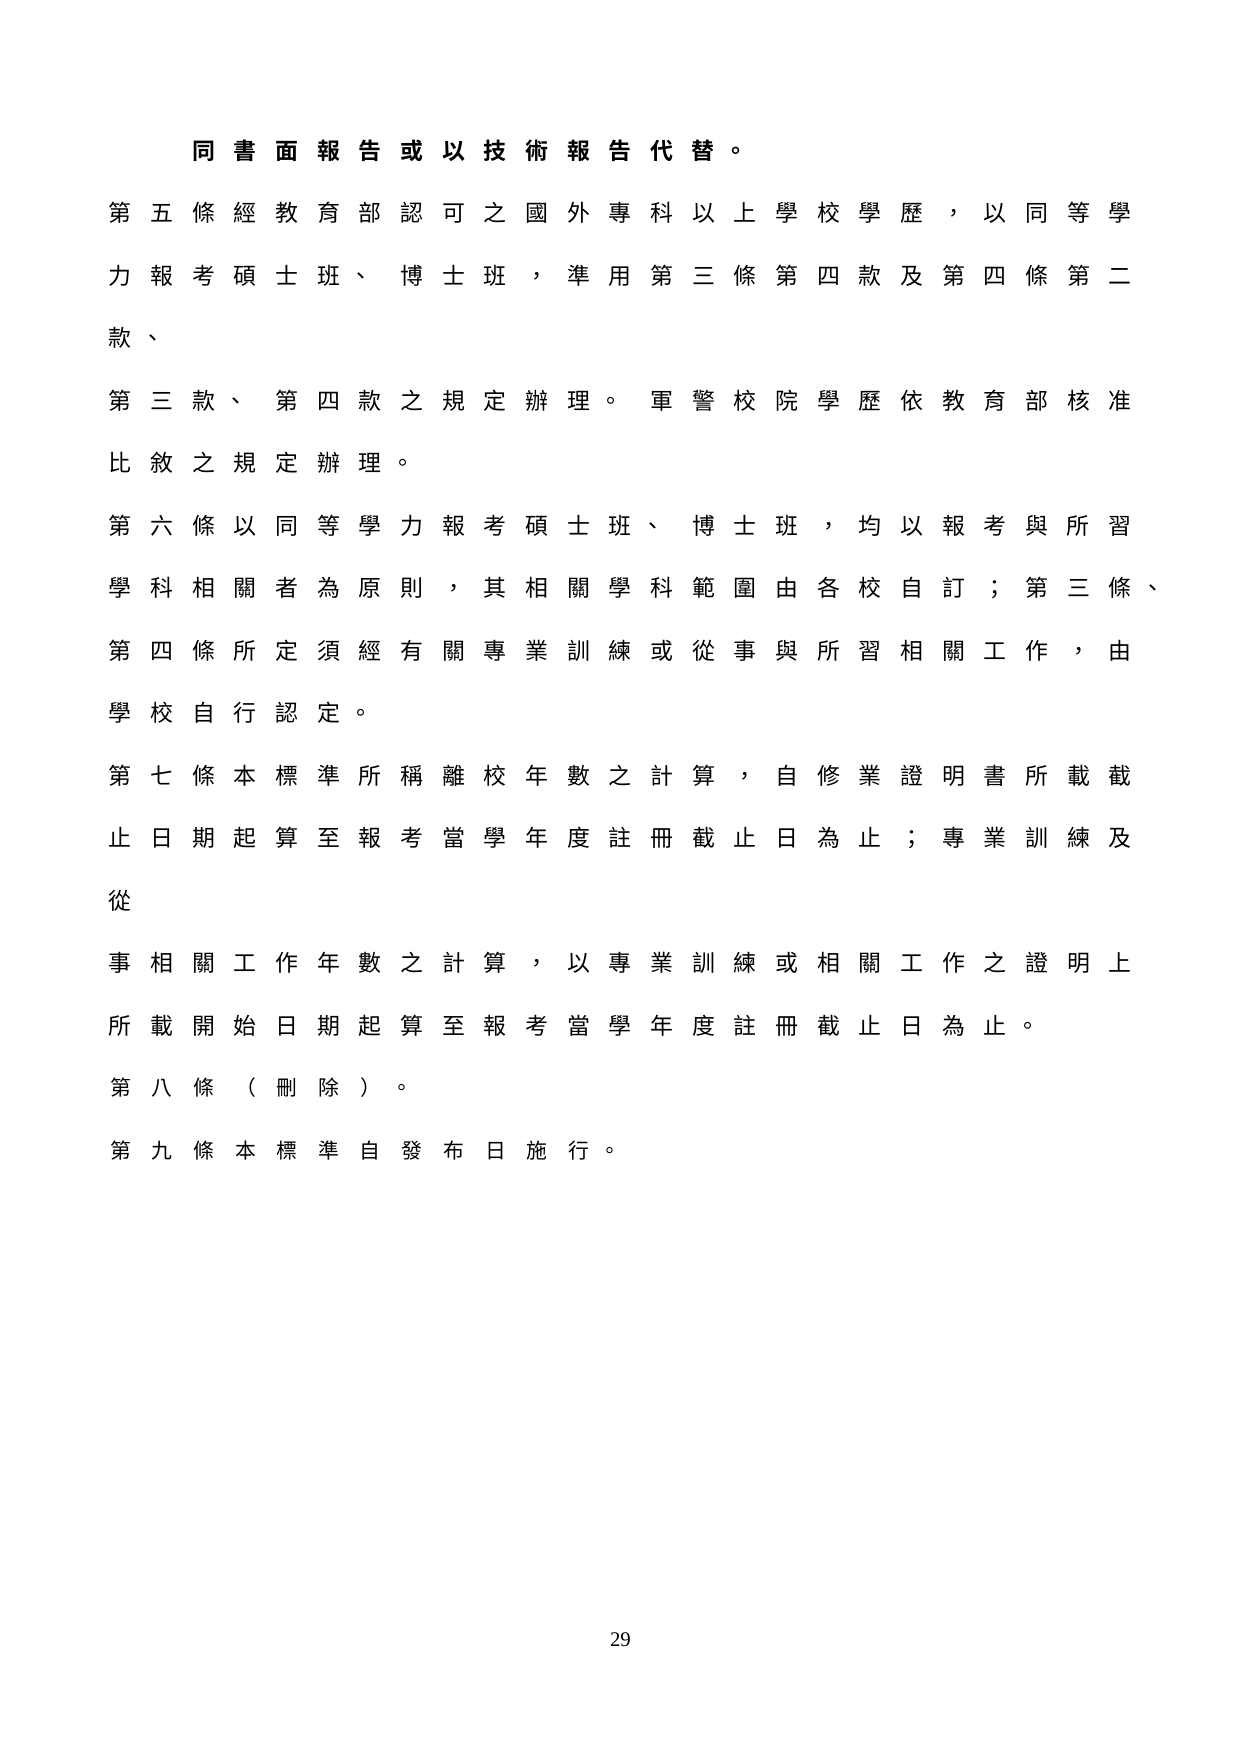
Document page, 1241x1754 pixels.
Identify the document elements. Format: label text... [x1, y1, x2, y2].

text 第三款、第四款之規定辦理。軍警校院學歷依教育部核准比敘之規定辦理。 第六條以同等學力報考碩士班、博士班，均以報考與所習學科相關者為原則，其相關學科範圍由各校自訂；第三條、 第四條所定須經有關專業訓練或從事與所習相關工作，由學校自行認定。 第七條本標準所稱離校年數之計算，自修業證明書所載截止日期起算至報考當學年度註冊截止日為止；專業訓練及從 事相關工作年數之計算，以專業訓練或相關工作之證明上所載開始日期起算至報考當學年度註冊截止日為止。 第八條（刪除）。 第九條本標準自發布日施行。 [99, 358, 1141, 1170]
text 中華民國八十四年八月三十日教育部台(八四)參字第○四二七六三號令訂定發布 中華民國八十六年四月九日教育部台(八六)參字第八六○一七四一七號令修正發布第二條、第三條條文 中華民國八十六年五月二十一日教育部台(八六)參字第八六○五三二九○號令修正發布第二條、第三條條文 中華民國八十八年三月五日教育部台(八八)參字第八八○二三三○三號令修正發布第二條、第三條條文，刪除第八條條文 中國民國八十九年三月二十八日教育部台(八九)參字第八九○三七一四六號令修正發布第二條、第三條條文 中華民國八十九年十一月二十一日教育部台（八九）參字第八九一四八二五六號令修正發布第二條、第三條條文 第一條本標準依大學法第二十二條規定訂定之。 第二條具左列資格之一者，得以同等學力報考大學各學系學士班一年級新生入學考試： 一、曾在高級中學、高級職業學校肄業學生有左列情形之一者： (一)修滿日間部二年級下學期或夜間部三年級下學期，後因故失學離校或休學二年以上，持有修業或轉學證明書或 休學證明書附成績單者。 (二)修滿日間部三年級上學期或夜間部四年級上學期，後因故失學離校或休學一年以上，持有修業或轉學證明書或 休學證明書附成績單者。 (三)修滿規定年限，因故未能畢業，持有修業證明書或成績單者。 二、高級中學及職業進修補習學校或實用技能班三年級（延教班）結業，持有結業證明書者。 三、曾在五年制專科學校肄業學生有左列情形之一者： (一)修滿四年級下學期，後因故失學離校或休學一年以上，持有修業或轉學證明書或休學證明書附成績單者。 (二)修滿五年級上學期，後因故失學離校，或修滿規定年限，因故未能畢業，持有修業或轉學證明書附成績單者。 四、自學進修學力鑑定考試及格，持有高中、高職或專科畢業程度及格證明書者。 五、知識青年士兵學力鑑別考試及格，持有高中程度及格證明書者。 六、國軍退除役官兵學力鑑別考試及格，持有高中程度及格證明書者。 七、軍中隨營補習教育經考試及格，持有高中學力證明書者。 八、高等考試、普通考試或相當於高普考試之特種考試及格，持有及格證書者。 九、持大陸高級中等學校肄業文憑經主管教育行政機關檢覈通過或採認並有第一款所列情形之一者。 十、取得丙級技術士證或相當於丙級技術士證資格後，曾從事工作經驗五年以上；取得乙級技術士證或相當於乙級技術 士證資格後，曾從事工作經驗二年以上；取得甲級技術士證或相當於甲級技術士證資格，持有證書及證明文件者。 第三條具左列資格之一者，得以同等學力報考大學碩士班入學考試： 一、曾修滿大學各學系規定年限，因故未能畢業，經離校一年以上持有修業證明書或成績單者。 二、曾在大學各學系肄業，除最後一年未修習，經離校二年以上，持有修業證明書或成績單者。 三、曾在大學修業六年（含實習）以上之各學系肄業，修滿四年課程，且已修畢各該學系應修學分一二八學分以上者。 四、取得專科學校畢業證書後，其為三年制者經離校二年以上；二年制或五年制者經離校三年以上；取得專科進修補習 學校資格證明書、專科進修學校畢業證書、或專科學校畢業程度自學進修學力鑑定考試及格證書者，比照二年制專 科辦理。各校得依實際需要，另增訂相關工作經驗、最低工作年資之規定。 五、曾經高等考試或相當於高等考試之特種考試相關類科及格，持有及格證書者。 六、取得甲級技術士證或相當甲級技術士證資格後，曾從事工作經驗三年以上，持有證書及證明文件者。 第四條具左列資格之一者，得以同等學力報考大學博士班入學考試： 一、碩士班學生修業滿二年且修畢應修學分，因故未能畢業，經退學離校一年以上，持有修業證明書，並提出相當碩士 論文之著作者。 二、大學畢業獲有學士學位，修讀經教育部核可屬碩士班程度之四十學分班，獲有結業證書，並提出相當碩士論文之著 作者。 三、大學畢業獲有醫學學士學位或牙醫學學士學位，經有關專業訓練二年以上，並提出相當碩士論文之著作者。 四、大學畢業獲有學士學位，從事與所習相關工作六年以上，並提出相當碩士論文之著作者。 五、經高等考試或相當於高等考試之特種考試相關類科及格，取得及格證書後，從事與所習相關工作六年以上，並提出 相當碩士論文之著作者。 前項各款相當碩士論文之著作，由各大學自行認定。藝術類或應用科技類相當碩士論文之著作，得以創作、展演連 同書面報告或以技術報告代替。 第五條經教育部認可之國外專科以上學校學歷，以同等學力報考碩士班、博士班，準用第三條第四款及第四條第二款、 [99, 108, 1141, 358]
